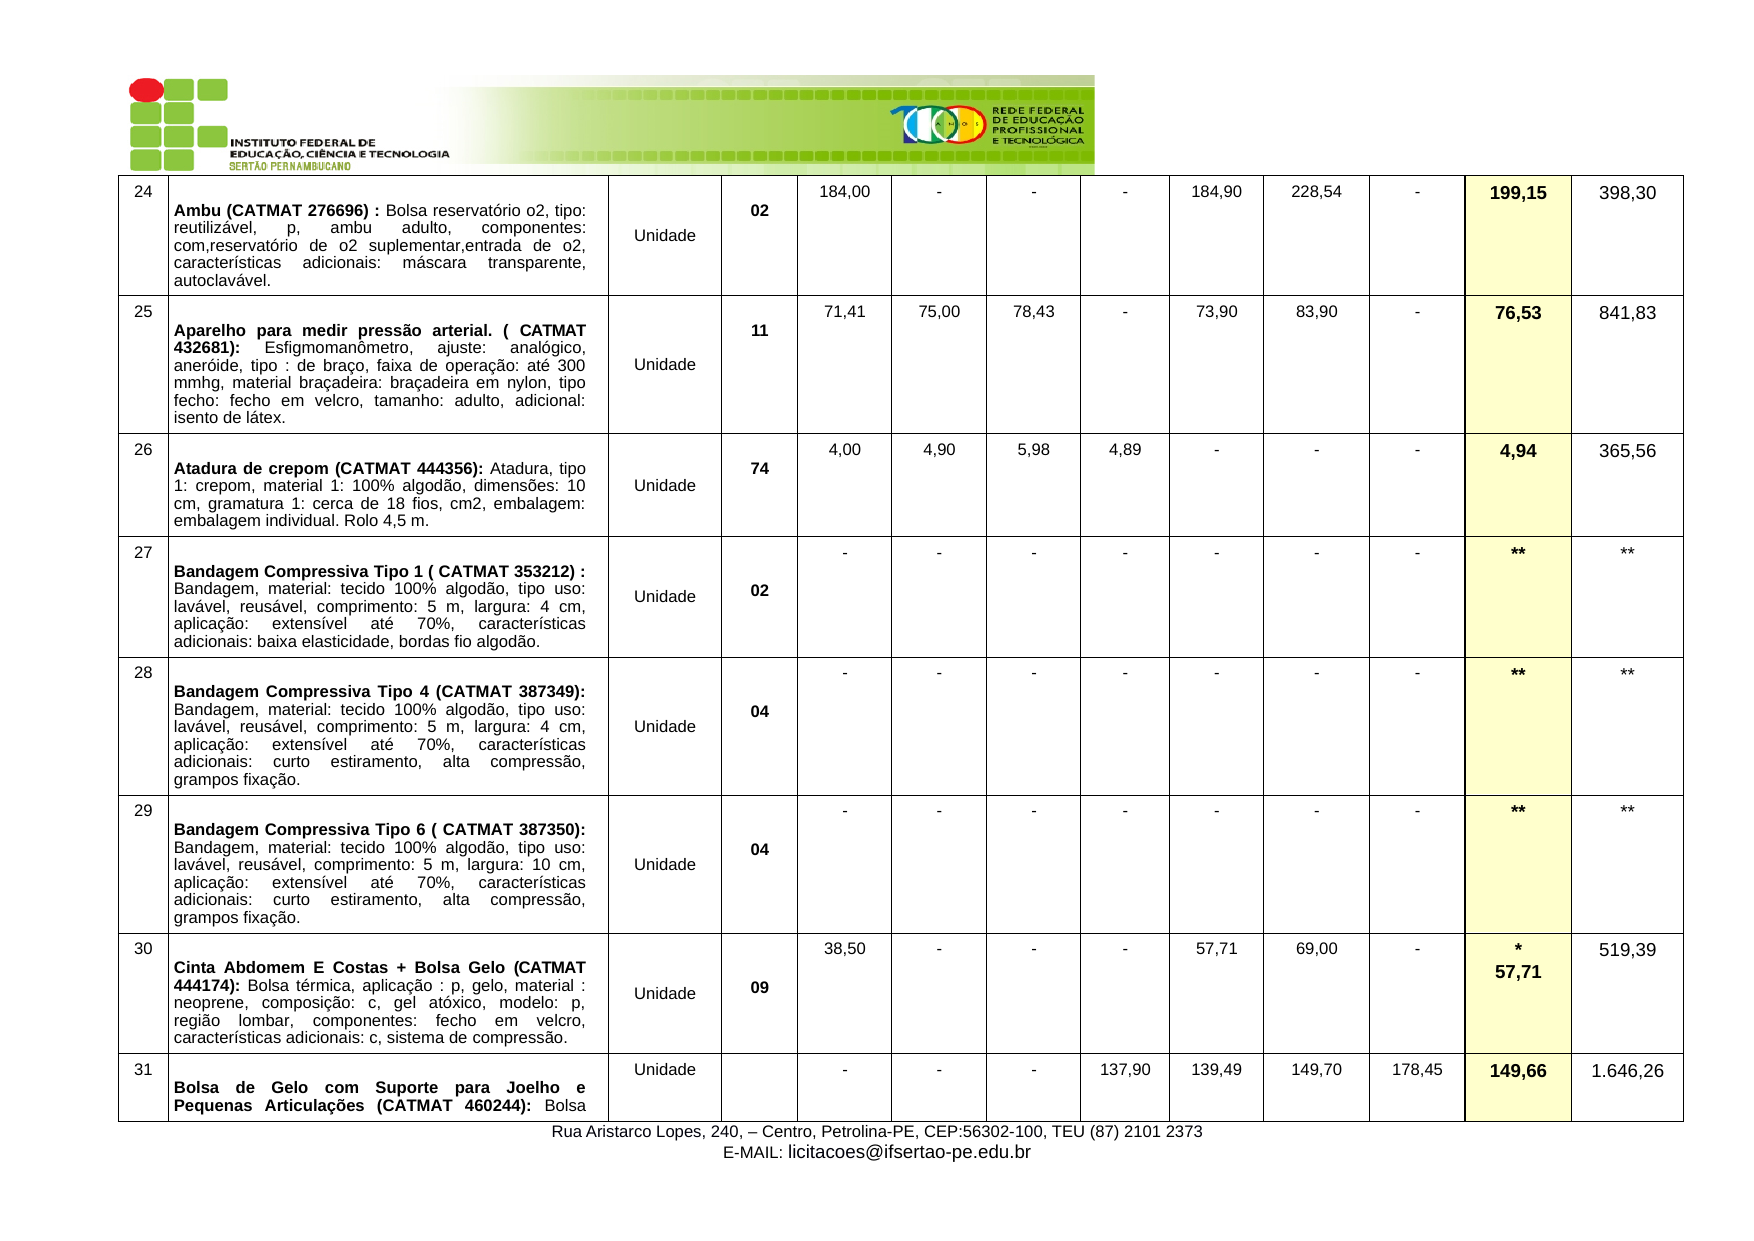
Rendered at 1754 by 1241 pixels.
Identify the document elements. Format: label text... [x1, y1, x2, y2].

table_cell 75,00 [892, 296, 986, 433]
table_cell 30 [119, 934, 168, 1053]
table_cell 28 [119, 658, 168, 794]
table_cell Unidade [609, 1054, 721, 1121]
table_cell 02 [722, 176, 797, 295]
table_cell - [1370, 296, 1464, 433]
table_cell 83,90 [1264, 296, 1369, 433]
table_cell 29 [119, 796, 168, 932]
table_cell - [1370, 537, 1464, 657]
table_cell - [1370, 796, 1464, 932]
table_cell - [892, 176, 986, 295]
table_cell Unidade [609, 658, 721, 794]
table_cell 5,98 [987, 434, 1080, 536]
table_cell 24 [119, 176, 168, 295]
table_cell Bandagem Compressiva Tipo 6 ( CATMAT 387350): Bandagem, material: tecido 100% algodão, tipo uso: lavável, reusável, comprimento: 5 m, largura: 10 cm, aplicação: extensível até 70%, características adicionais: curto estiramento, alta compressão, grampos fixação. [169, 796, 608, 932]
table_cell - [1170, 658, 1263, 794]
table_cell 38,50 [798, 934, 891, 1053]
table_cell 184,00 [798, 176, 891, 295]
table_cell 841,83 [1572, 296, 1683, 433]
table_cell 398,30 [1572, 176, 1683, 295]
table_cell Bolsa de Gelo com Suporte para Joelho e Pequenas Articulações (CATMAT 460244): Bolsa [169, 1054, 608, 1121]
table_cell ** [1572, 796, 1683, 932]
table_cell - [892, 658, 986, 794]
table_cell 04 [722, 658, 797, 794]
table_cell 02 [722, 537, 797, 657]
table_cell 11 [722, 296, 797, 433]
table_cell 228,54 [1264, 176, 1369, 295]
table_cell Unidade [609, 537, 721, 657]
table_cell - [1081, 658, 1169, 794]
table_cell 4,89 [1081, 434, 1169, 536]
table_cell - [987, 658, 1080, 794]
table_cell - [798, 1054, 891, 1121]
table_cell Ambu (CATMAT 276696) : Bolsa reservatório o2, tipo: reutilizável, p, ambu adulto, componentes: com,reservatório de o2 suplementar,entrada de o2, características adicionais: máscara transparente, autoclavável. [169, 176, 608, 295]
table_cell 69,00 [1264, 934, 1369, 1053]
table_cell 31 [119, 1054, 168, 1121]
table_cell - [798, 537, 891, 657]
table_cell - [1081, 934, 1169, 1053]
table_cell - [1264, 658, 1369, 794]
table_cell 199,15 [1466, 176, 1571, 295]
table_cell - [1170, 537, 1263, 657]
table_cell - [798, 658, 891, 794]
table_cell Bandagem Compressiva Tipo 4 (CATMAT 387349): Bandagem, material: tecido 100% algodão, tipo uso: lavável, reusável, comprimento: 5 m, largura: 4 cm, aplicação: extensível até 70%, características adicionais: curto estiramento, alta compressão, grampos fixação. [169, 658, 608, 794]
table_cell - [1170, 796, 1263, 932]
table_cell 178,45 [1370, 1054, 1464, 1121]
table_cell - [1370, 434, 1464, 536]
table_cell 149,66 [1466, 1054, 1571, 1121]
table_cell 26 [119, 434, 168, 536]
table_cell - [892, 537, 986, 657]
table_cell 73,90 [1170, 296, 1263, 433]
table_cell 139,49 [1170, 1054, 1263, 1121]
table_cell - [892, 796, 986, 932]
table_cell 04 [722, 796, 797, 932]
table_cell 57,71 [1170, 934, 1263, 1053]
table_cell - [1170, 434, 1263, 536]
table_cell - [1370, 176, 1464, 295]
table_cell * 57,71 [1466, 934, 1571, 1053]
table_cell Unidade [609, 296, 721, 433]
table_cell - [1370, 658, 1464, 794]
table_cell 4,94 [1466, 434, 1571, 536]
table_cell 74 [722, 434, 797, 536]
table_cell - [987, 1054, 1080, 1121]
table_cell ** [1572, 658, 1683, 794]
table_cell - [892, 1054, 986, 1121]
table_cell ** [1466, 658, 1571, 794]
table_cell 1.646,26 [1572, 1054, 1683, 1121]
table_cell 25 [119, 296, 168, 433]
table_cell 4,00 [798, 434, 891, 536]
table_cell - [1081, 537, 1169, 657]
table_cell - [1264, 796, 1369, 932]
picture [118, 75, 1095, 175]
table_cell ** [1572, 537, 1683, 657]
table_cell - [1264, 537, 1369, 657]
table_cell Aparelho para medir pressão arterial. ( CATMAT 432681): Esfigmomanômetro, ajuste: analógico, aneróide, tipo : de braço, faixa de operação: até 300 mmhg, material braçadeira: braçadeira em nylon, tipo fecho: fecho em velcro, tamanho: adulto, adicional: isento de látex. [169, 296, 608, 433]
table_cell - [987, 537, 1080, 657]
table_cell 149,70 [1264, 1054, 1369, 1121]
table_cell [722, 1054, 797, 1121]
table_cell Unidade [609, 176, 721, 295]
table_cell Unidade [609, 934, 721, 1053]
table_cell Unidade [609, 796, 721, 932]
table_cell 78,43 [987, 296, 1080, 433]
table_cell 137,90 [1081, 1054, 1169, 1121]
table_cell 4,90 [892, 434, 986, 536]
table_cell 519,39 [1572, 934, 1683, 1053]
table_cell - [892, 934, 986, 1053]
table_cell - [987, 796, 1080, 932]
table_cell - [1370, 934, 1464, 1053]
table_cell 365,56 [1572, 434, 1683, 536]
table_cell Bandagem Compressiva Tipo 1 ( CATMAT 353212) : Bandagem, material: tecido 100% algodão, tipo uso: lavável, reusável, comprimento: 5 m, largura: 4 cm, aplicação: extensível até 70%, características adicionais: baixa elasticidade, bordas fio algodão. [169, 537, 608, 657]
table_cell 71,41 [798, 296, 891, 433]
table_cell - [1081, 296, 1169, 433]
table_cell - [1264, 434, 1369, 536]
table_cell 09 [722, 934, 797, 1053]
table_cell - [1081, 176, 1169, 295]
table_cell 27 [119, 537, 168, 657]
table_cell - [798, 796, 891, 932]
table_cell Cinta Abdomem E Costas + Bolsa Gelo (CATMAT 444174): Bolsa térmica, aplicação : p, gelo, material : neoprene, composição: c, gel atóxico, modelo: p, região lombar, componentes: fecho em velcro, características adicionais: c, sistema de compressão. [169, 934, 608, 1053]
table_cell Atadura de crepom (CATMAT 444356): Atadura, tipo 1: crepom, material 1: 100% algodão, dimensões: 10 cm, gramatura 1: cerca de 18 fios, cm2, embalagem: embalagem individual. Rolo 4,5 m. [169, 434, 608, 536]
table_cell ** [1466, 537, 1571, 657]
table_cell - [987, 176, 1080, 295]
table_cell 76,53 [1466, 296, 1571, 433]
table_cell ** [1466, 796, 1571, 932]
table_cell 184,90 [1170, 176, 1263, 295]
table_cell Unidade [609, 434, 721, 536]
table_cell - [1081, 796, 1169, 932]
table_cell - [987, 934, 1080, 1053]
